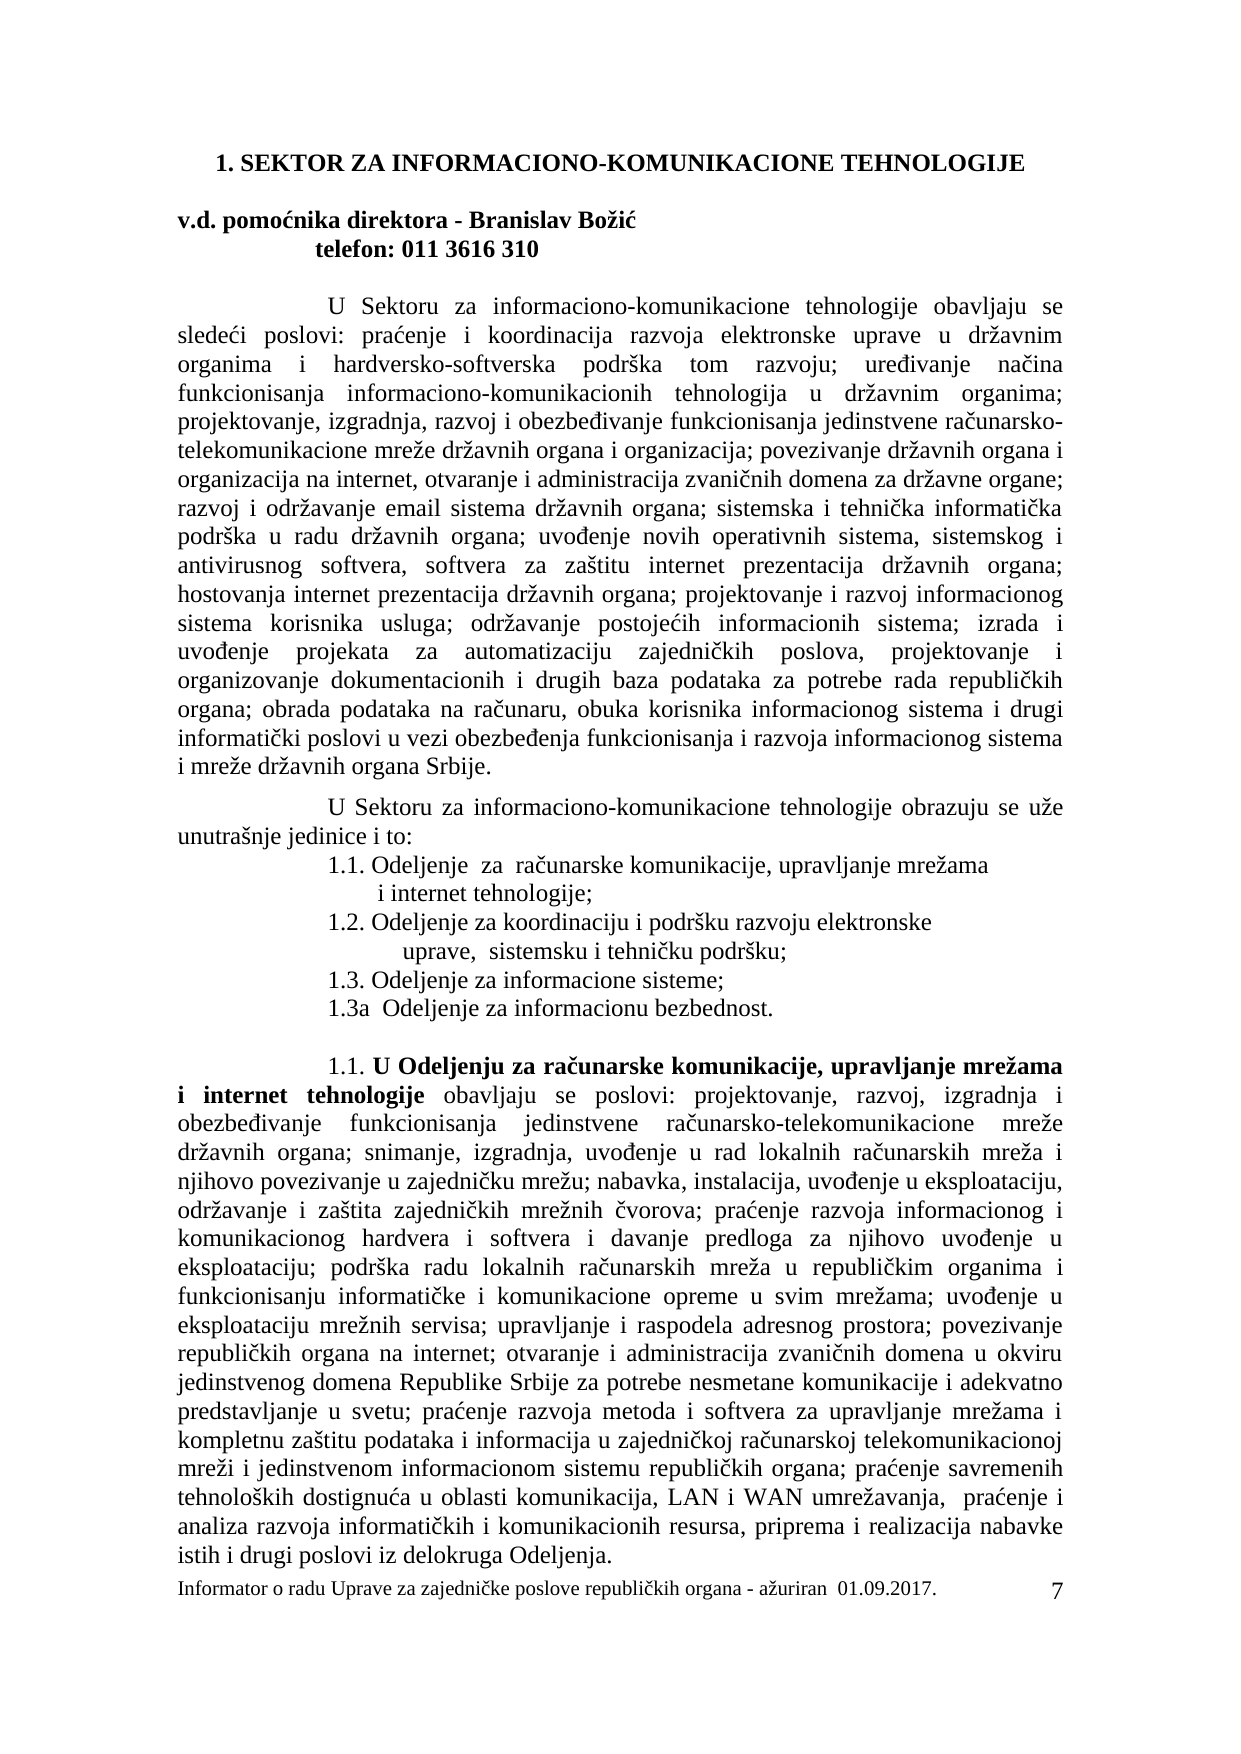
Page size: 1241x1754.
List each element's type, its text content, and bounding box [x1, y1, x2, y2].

text telefon: 011 3616 310 [177, 234, 1063, 263]
text 1.1. U Odelјenju za računarske komunikacije, upravlјanje mrežama i internet tehnologije obavlјaju se poslovi: projektovanje, razvoj, izgradnja i obezbeđivanje funkcionisanja jedinstvene računarsko-telekomunikacione mreže državnih organa; snimanje, izgradnja, uvođenje u rad lokalnih računarskih mreža i njihovo povezivanje u zajedničku mrežu; nabavka, instalacija, uvođenje u eksploataciju, održavanje i zaštita zajedničkih mrežnih čvorova; praćenje razvoja informacionog i komunikacionog hardvera i softvera i davanje predloga za njihovo uvođenje u eksploataciju; podrška radu lokalnih računarskih mreža u republičkim organima i funkcionisanju informatičke i komunikacione opreme u svim mrežama; uvođenje u eksploataciju mrežnih servisa; upravlјanje i raspodela adresnog prostora; povezivanje republičkih organa na internet; otvaranje i administracija zvaničnih domena u okviru jedinstvenog domena Republike Srbije za potrebe nesmetane komunikacije i adekvatno predstavlјanje u svetu; praćenje razvoja metoda i softvera za upravlјanje mrežama i kompletnu zaštitu podataka i informacija u zajedničkoj računarskoj telekomunikacionoj mreži i jedinstvenom informacionom sistemu republičkih organa; praćenje savremenih tehnoloških dostignuća u oblasti komunikacija, LAN i WAN umrežavanja, praćenje i analiza razvoja informatičkih i komunikacionih resursa, priprema i realizacija nabavke istih i drugi poslovi iz delokruga Odelјenja. [177, 1051, 1063, 1568]
text 1. SEKTOR ZA INFORMACIONO-KOMUNIKACIONE TEHNOLOGIJE [177, 148, 1063, 176]
text 1.3. Odelјenje za informacione sisteme; [327, 965, 1063, 993]
text i internet tehnologije; [177, 878, 1063, 907]
text 1.2. Odelјenje za koordinaciju i podršku razvoju elektronske uprave, sistemsku i tehničku podršku; [327, 907, 1063, 965]
text v.d. pomoćnika direktora - Branislav Božić [177, 205, 1063, 234]
text U Sektoru za informaciono-komunikacione tehnologije obavlјaju se sledeći poslovi: praćenje i koordinacija razvoja elektronske uprave u državnim organima i hardversko-softverska podrška tom razvoju; uređivanje načina funkcionisanja informaciono-komunikacionih tehnologija u državnim organima; projektovanje, izgradnja, razvoj i obezbeđivanje funkcionisanja jedinstvene računarsko-telekomunikacione mreže državnih organa i organizacija; povezivanje državnih organa i organizacija na internet, otvaranje i administracija zvaničnih domena za državne organe; razvoj i održavanje email sistema državnih organa; sistemska i tehnička informatička podrška u radu državnih organa; uvođenje novih operativnih sistema, sistemskog i antivirusnog softvera, softvera za zaštitu internet prezentacija državnih organa; hostovanja internet prezentacija državnih organa; projektovanje i razvoj informacionog sistema korisnika usluga; održavanje postojećih informacionih sistema; izrada i uvođenje projekata za automatizaciju zajedničkih poslova, projektovanje i organizovanje dokumentacionih i drugih baza podataka za potrebe rada republičkih organa; obrada podataka na računaru, obuka korisnika informacionog sistema i drugi informatički poslovi u vezi obezbeđenja funkcionisanja i razvoja informacionog sistema i mreže državnih organa Srbije. [177, 291, 1063, 780]
text U Sektoru za informaciono-komunikacione tehnologije obrazuju se uže unutrašnje jedinice i to: [177, 792, 1063, 850]
text 1.1. Odelјenje za računarske komunikacije, upravlјanje mrežama [177, 850, 1063, 878]
text 1.3a Odelјenje za informacionu bezbednost. [177, 993, 1063, 1022]
